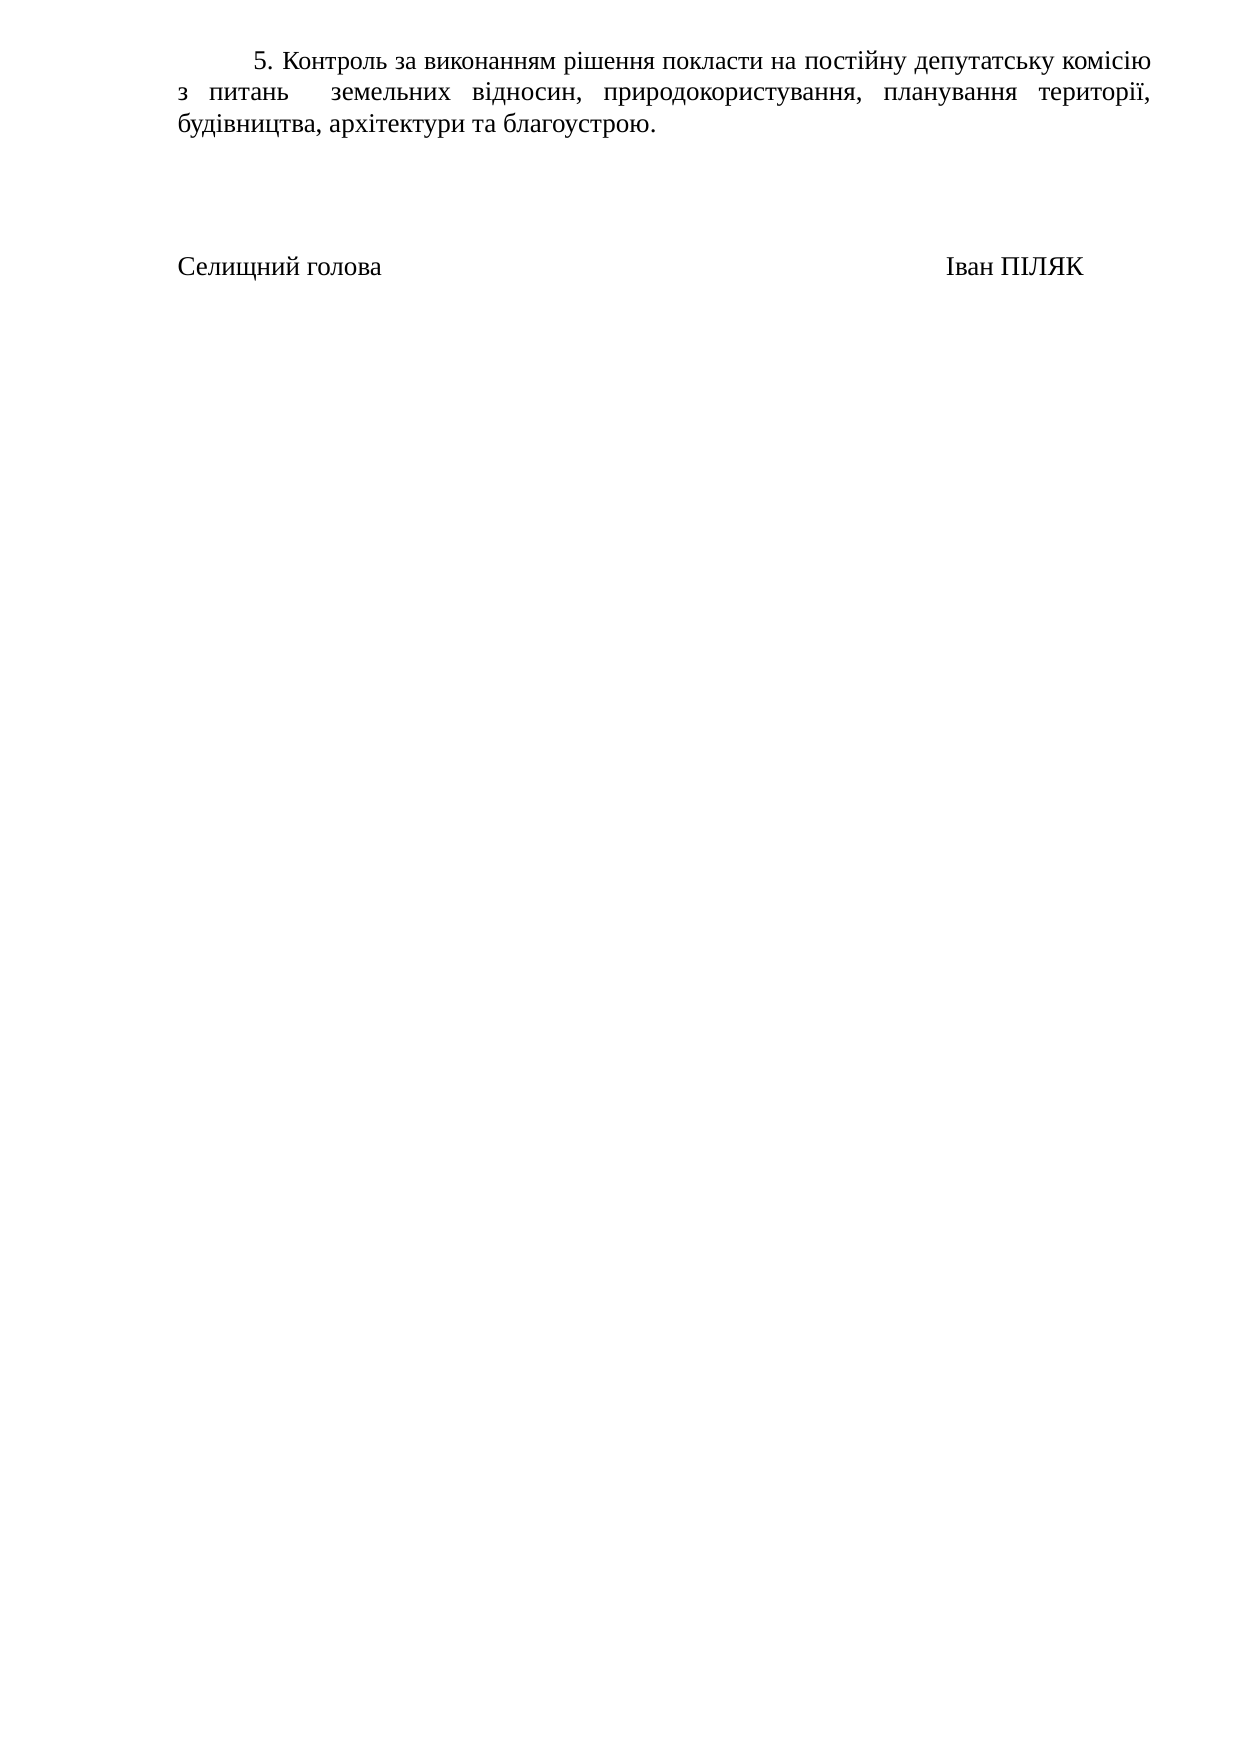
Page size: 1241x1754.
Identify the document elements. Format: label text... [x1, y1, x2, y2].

text 5. Контроль за виконанням рішення покласти на постійну депутатську комісію з питань земельних відносин, природокористування, планування території, будівництва, архітектури та благоустрою. [177, 44, 1152, 138]
text Селищний голова Іван ПІЛЯК [177, 250, 1152, 281]
